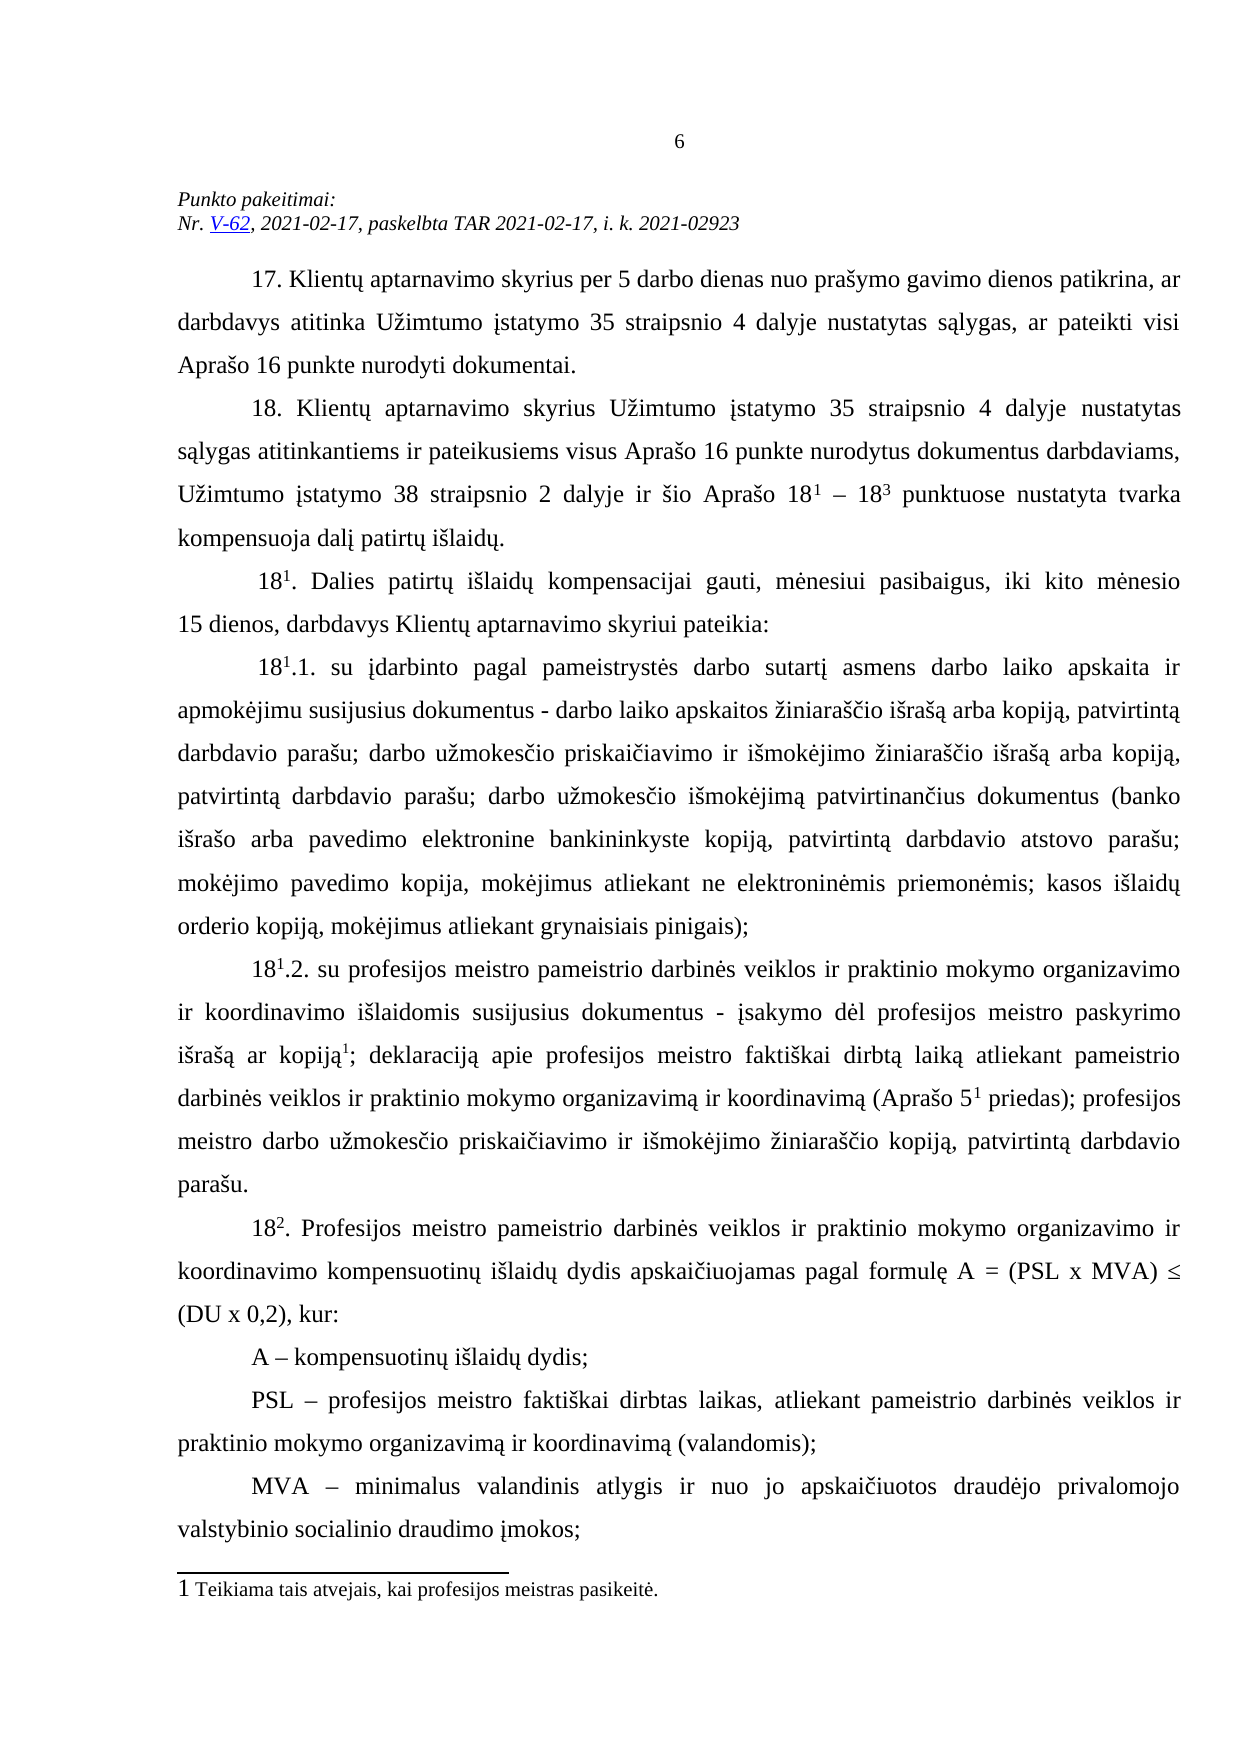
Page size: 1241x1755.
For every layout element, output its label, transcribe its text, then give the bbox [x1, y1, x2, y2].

text 17. Klientų aptarnavimo skyrius per 5 darbo dienas nuo prašymo gavimo dienos patikrina, ar darbdavys atitinka Užimtumo įstatymo 35 straipsnio 4 dalyje nustatytas sąlygas, ar pateikti visi Aprašo 16 punkte nurodyti dokumentai. [177, 264, 1181, 379]
text 181.1. su įdarbinto pagal pameistrystės darbo sutartį asmens darbo laiko apskaita ir apmokėjimu susijusius dokumentus - darbo laiko apskaitos žiniaraščio išrašą arba kopiją, patvirtintą darbdavio parašu; darbo užmokesčio priskaičiavimo ir išmokėjimo žiniaraščio išrašą arba kopiją, patvirtintą darbdavio parašu; darbo užmokesčio išmokėjimą patvirtinančius dokumentus (banko išrašo arba pavedimo elektronine bankininkyste kopiją, patvirtintą darbdavio atstovo parašu; mokėjimo pavedimo kopija, mokėjimus atliekant ne elektroninėmis priemonėmis; kasos išlaidų orderio kopiją, mokėjimus atliekant grynaisiais pinigais); [177, 652, 1181, 939]
text 181. Dalies patirtų išlaidų kompensacijai gauti, mėnesiui pasibaigus, iki kito mėnesio 15 dienos, darbdavys Klientų aptarnavimo skyriui pateikia: [177, 566, 1181, 638]
text 18. Klientų aptarnavimo skyrius Užimtumo įstatymo 35 straipsnio 4 dalyje nustatytas sąlygas atitinkantiems ir pateikusiems visus Aprašo 16 punkte nurodytus dokumentus darbdaviams, Užimtumo įstatymo 38 straipsnio 2 dalyje ir šio Aprašo 181 – 183 punktuose nustatyta tvarka kompensuoja dalį patirtų išlaidų. [177, 393, 1181, 551]
text 182. Profesijos meistro pameistrio darbinės veiklos ir praktinio mokymo organizavimo ir koordinavimo kompensuotinų išlaidų dydis apskaičiuojamas pagal formulę A = (PSL x MVA) ≤ (DU x 0,2), kur: [177, 1213, 1181, 1328]
text 181.2. su profesijos meistro pameistrio darbinės veiklos ir praktinio mokymo organizavimo ir koordinavimo išlaidomis susijusius dokumentus - įsakymo dėl profesijos meistro paskyrimo išrašą ar kopiją; deklaraciją apie profesijos meistro faktiškai dirbtą laiką atliekant pameistrio darbinės veiklos ir praktinio mokymo organizavimą ir koordinavimą (Aprašo 51 priedas); profesijos meistro darbo užmokesčio priskaičiavimo ir išmokėjimo žiniaraščio kopiją, patvirtintą darbdavio parašu. [177, 954, 1181, 1198]
text Nr. V-62, 2021-02-17, paskelbta TAR 2021-02-17, i. k. 2021-02923 [177, 211, 1181, 235]
text Teikiama tais atvejais, kai profesijos meistras pasikeitė. [177, 1573, 1181, 1602]
text A – kompensuotinų išlaidų dydis; [177, 1342, 1181, 1371]
text Punkto pakeitimai: [177, 187, 1181, 211]
text MVA – minimalus valandinis atlygis ir nuo jo apskaičiuotos draudėjo privalomojo valstybinio socialinio draudimo įmokos; [177, 1471, 1181, 1543]
text PSL – profesijos meistro faktiškai dirbtas laikas, atliekant pameistrio darbinės veiklos ir praktinio mokymo organizavimą ir koordinavimą (valandomis); [177, 1385, 1181, 1457]
